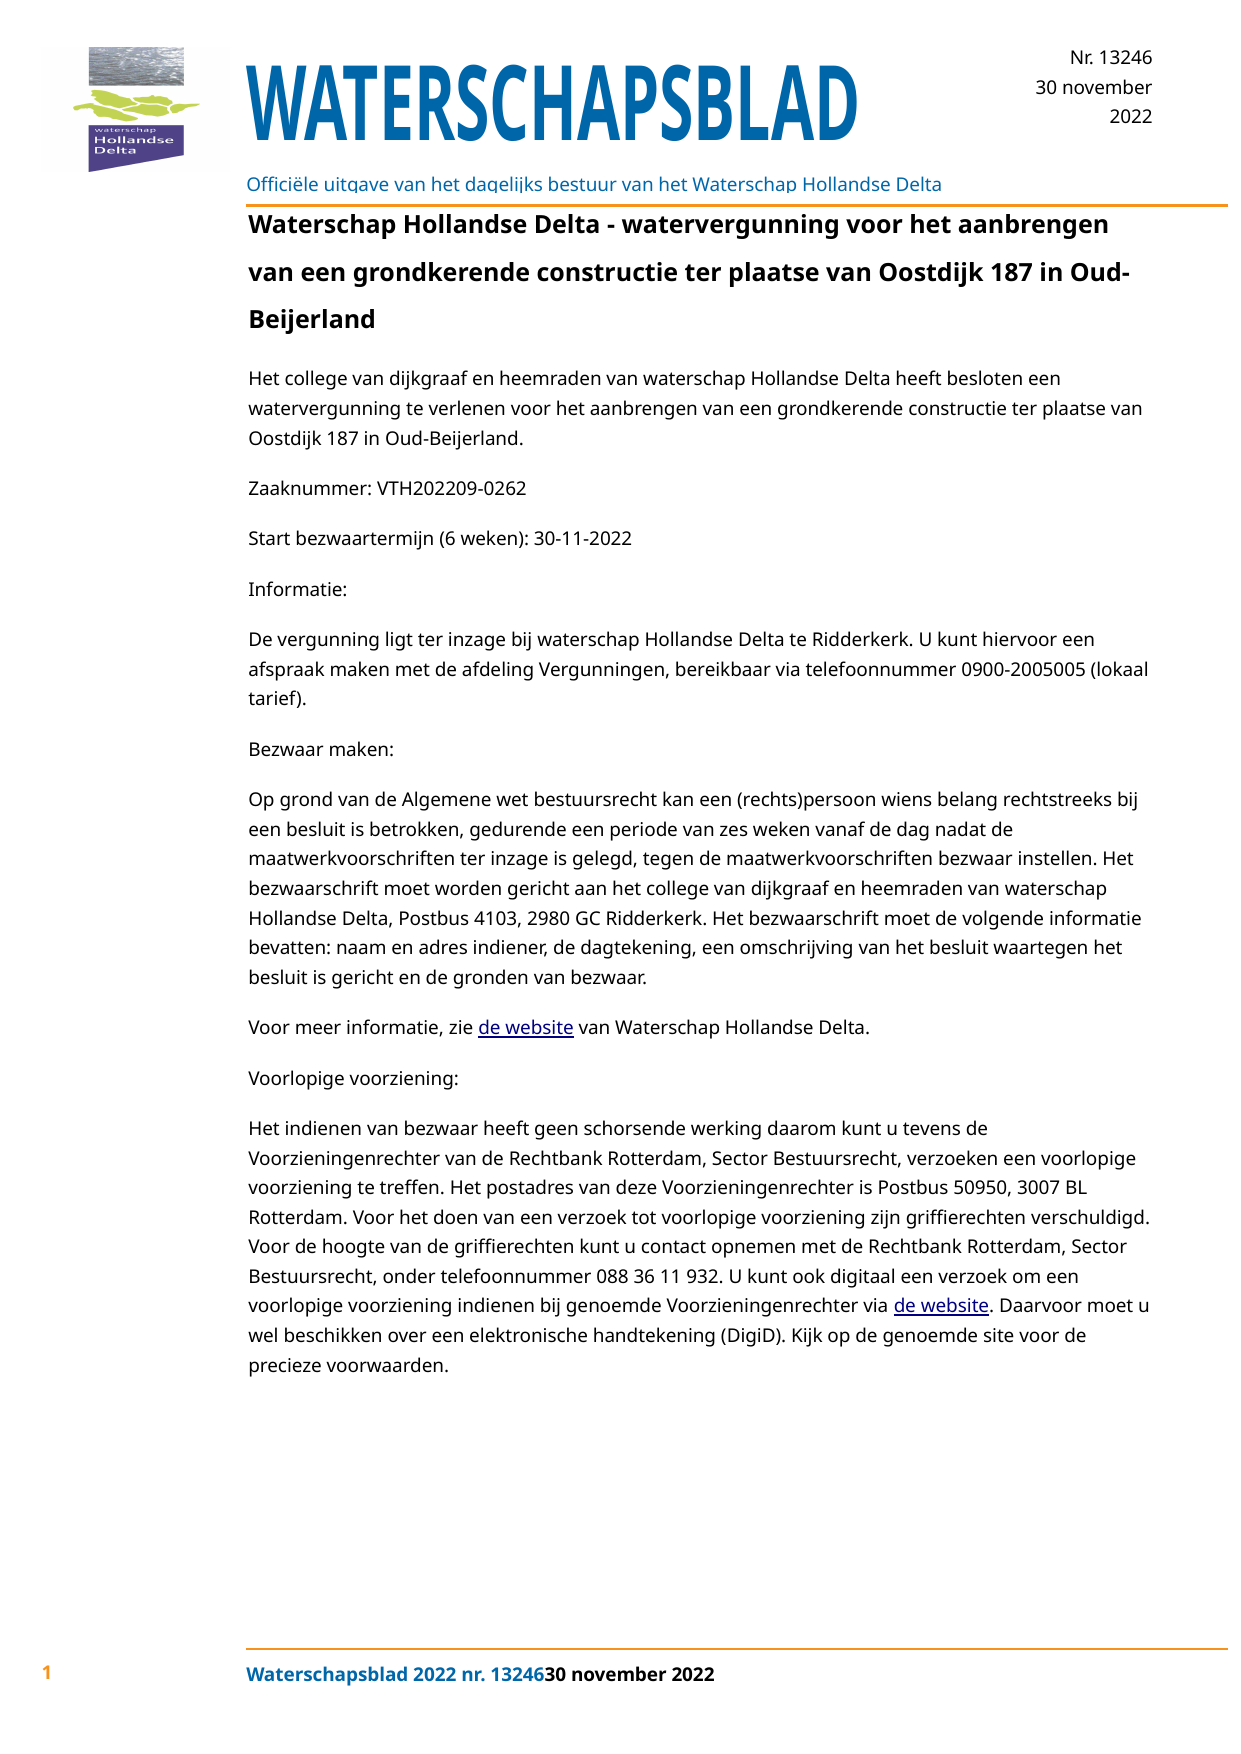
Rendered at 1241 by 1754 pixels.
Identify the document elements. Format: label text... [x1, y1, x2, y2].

text Informatie: [248, 576, 1152, 602]
text Zaaknummer: VTH202209-0262 [248, 475, 1152, 501]
text Bezwaar maken: [248, 736, 1152, 762]
text Voorlopige voorziening: [248, 1065, 1152, 1090]
text Het indienen van bezwaar heeft geen schorsende werking daarom kunt u tevens de Voorzieningenrechter van de Rechtbank Rotterdam, Sector Bestuursrecht, verzoeken een voorlopige voorziening te treffen. Het postadres van deze Voorzieningenrechter is Postbus 50950, 3007 BL Rotterdam. Voor het doen van een verzoek tot voorlopige voorziening zijn griffierechten verschuldigd. Voor de hoogte van de griffierechten kunt u contact opnemen met de Rechtbank Rotterdam, Sector Bestuursrecht, onder telefoonnummer 088 36 11 932. U kunt ook digitaal een verzoek om een voorlopige voorziening indienen bij genoemde Voorzieningenrechter via de website. Daarvoor moet u wel beschikken over een elektronische handtekening (DigiD). Kijk op de genoemde site voor de precieze voorwaarden. [248, 1115, 1152, 1377]
text De vergunning ligt ter inzage bij waterschap Hollandse Delta te Ridderkerk. U kunt hiervoor een afspraak maken met de afdeling Vergunningen, bereikbaar via telefoonnummer 0900-2005005 (lokaal tarief). [248, 626, 1152, 711]
text Start bezwaartermijn (6 weken): 30-11-2022 [248, 526, 1152, 551]
text Voor meer informatie, zie de website van Waterschap Hollandse Delta. [248, 1014, 1152, 1040]
text Op grond van de Algemene wet bestuursrecht kan een (rechts)persoon wiens belang rechtstreeks bij een besluit is betrokken, gedurende een periode van zes weken vanaf de dag nadat de maatwerkvoorschriften ter inzage is gelegd, tegen de maatwerkvoorschriften bezwaar instellen. Het bezwaarschrift moet worden gericht aan het college van dijkgraaf en heemraden van waterschap Hollandse Delta, Postbus 4103, 2980 GC Ridderkerk. Het bezwaarschrift moet de volgende informatie bevatten: naam en adres indiener, de dagtekening, een omschrijving van het besluit waartegen het besluit is gericht en de gronden van bezwaar. [248, 786, 1152, 989]
text Waterschap Hollandse Delta - watervergunning voor het aanbrengen van een grondkerende constructie ter plaatse van Oostdijk 187 in Oud-Beijerland [248, 207, 1152, 336]
text Het college van dijkgraaf en heemraden van waterschap Hollandse Delta heeft besloten een watervergunning te verlenen voor het aanbrengen van een grondkerende constructie ter plaatse van Oostdijk 187 in Oud-Beijerland. [248, 366, 1152, 450]
picture [41, 47, 231, 172]
